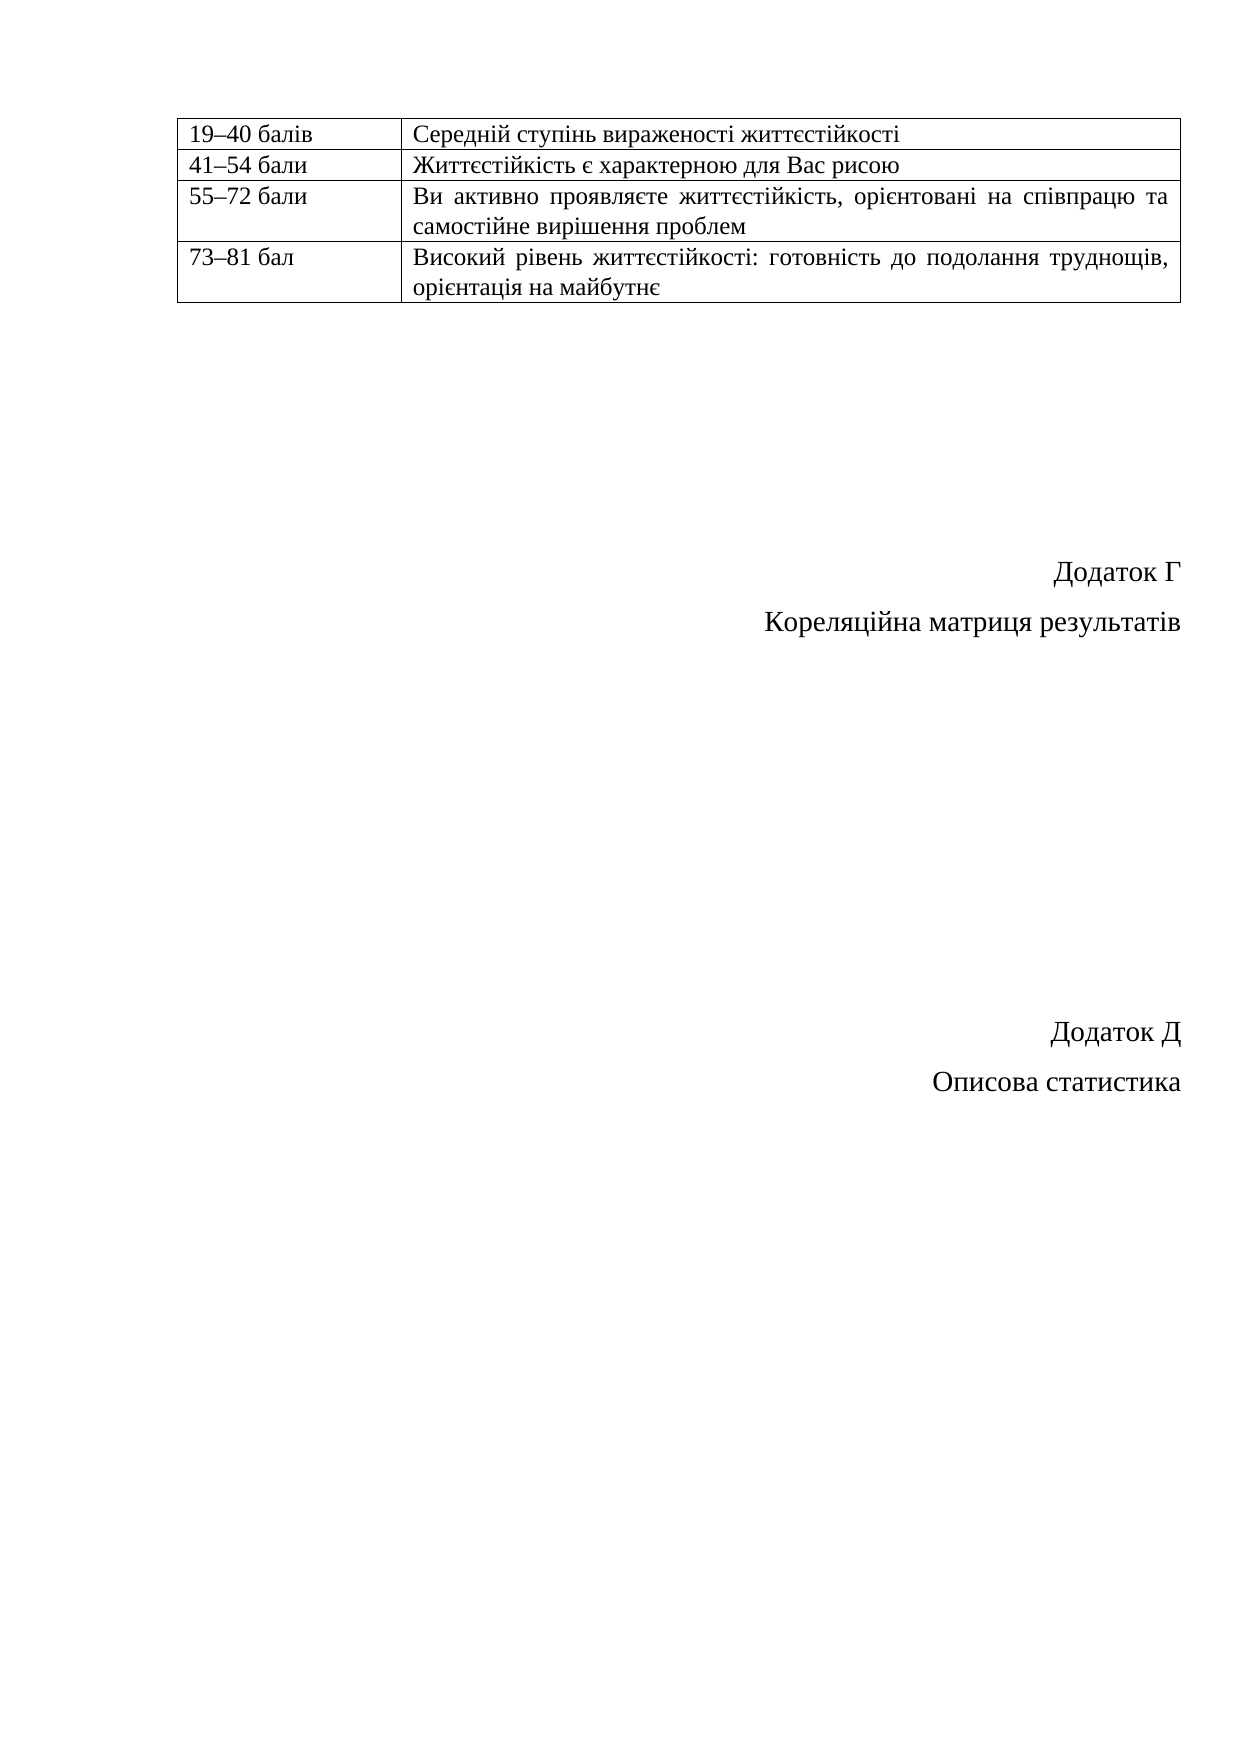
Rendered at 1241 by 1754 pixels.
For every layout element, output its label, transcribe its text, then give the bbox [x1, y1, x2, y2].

text Додаток Д [177, 1014, 1181, 1047]
table_cell Середній ступінь вираженості життєстійкості [402, 119, 1180, 149]
text Описова статистика [177, 1064, 1181, 1098]
table_cell Високий рівень життєстійкості: готовність до подолання труднощів, орієнтація на майбутнє [402, 242, 1180, 302]
text Кореляційна матриця результатів [177, 604, 1181, 638]
table_cell Життєстійкість є характерною для Вас рисою [402, 150, 1180, 180]
table_cell Ви активно проявляєте життєстійкість, орієнтовані на співпрацю та самостійне вирішення проблем [402, 181, 1180, 241]
table_cell 73–81 бал [178, 242, 401, 302]
table_cell 55–72 бали [178, 181, 401, 241]
table_cell 41–54 бали [178, 150, 401, 180]
text Додаток Г [177, 554, 1181, 588]
table_cell 19–40 балів [178, 119, 401, 149]
